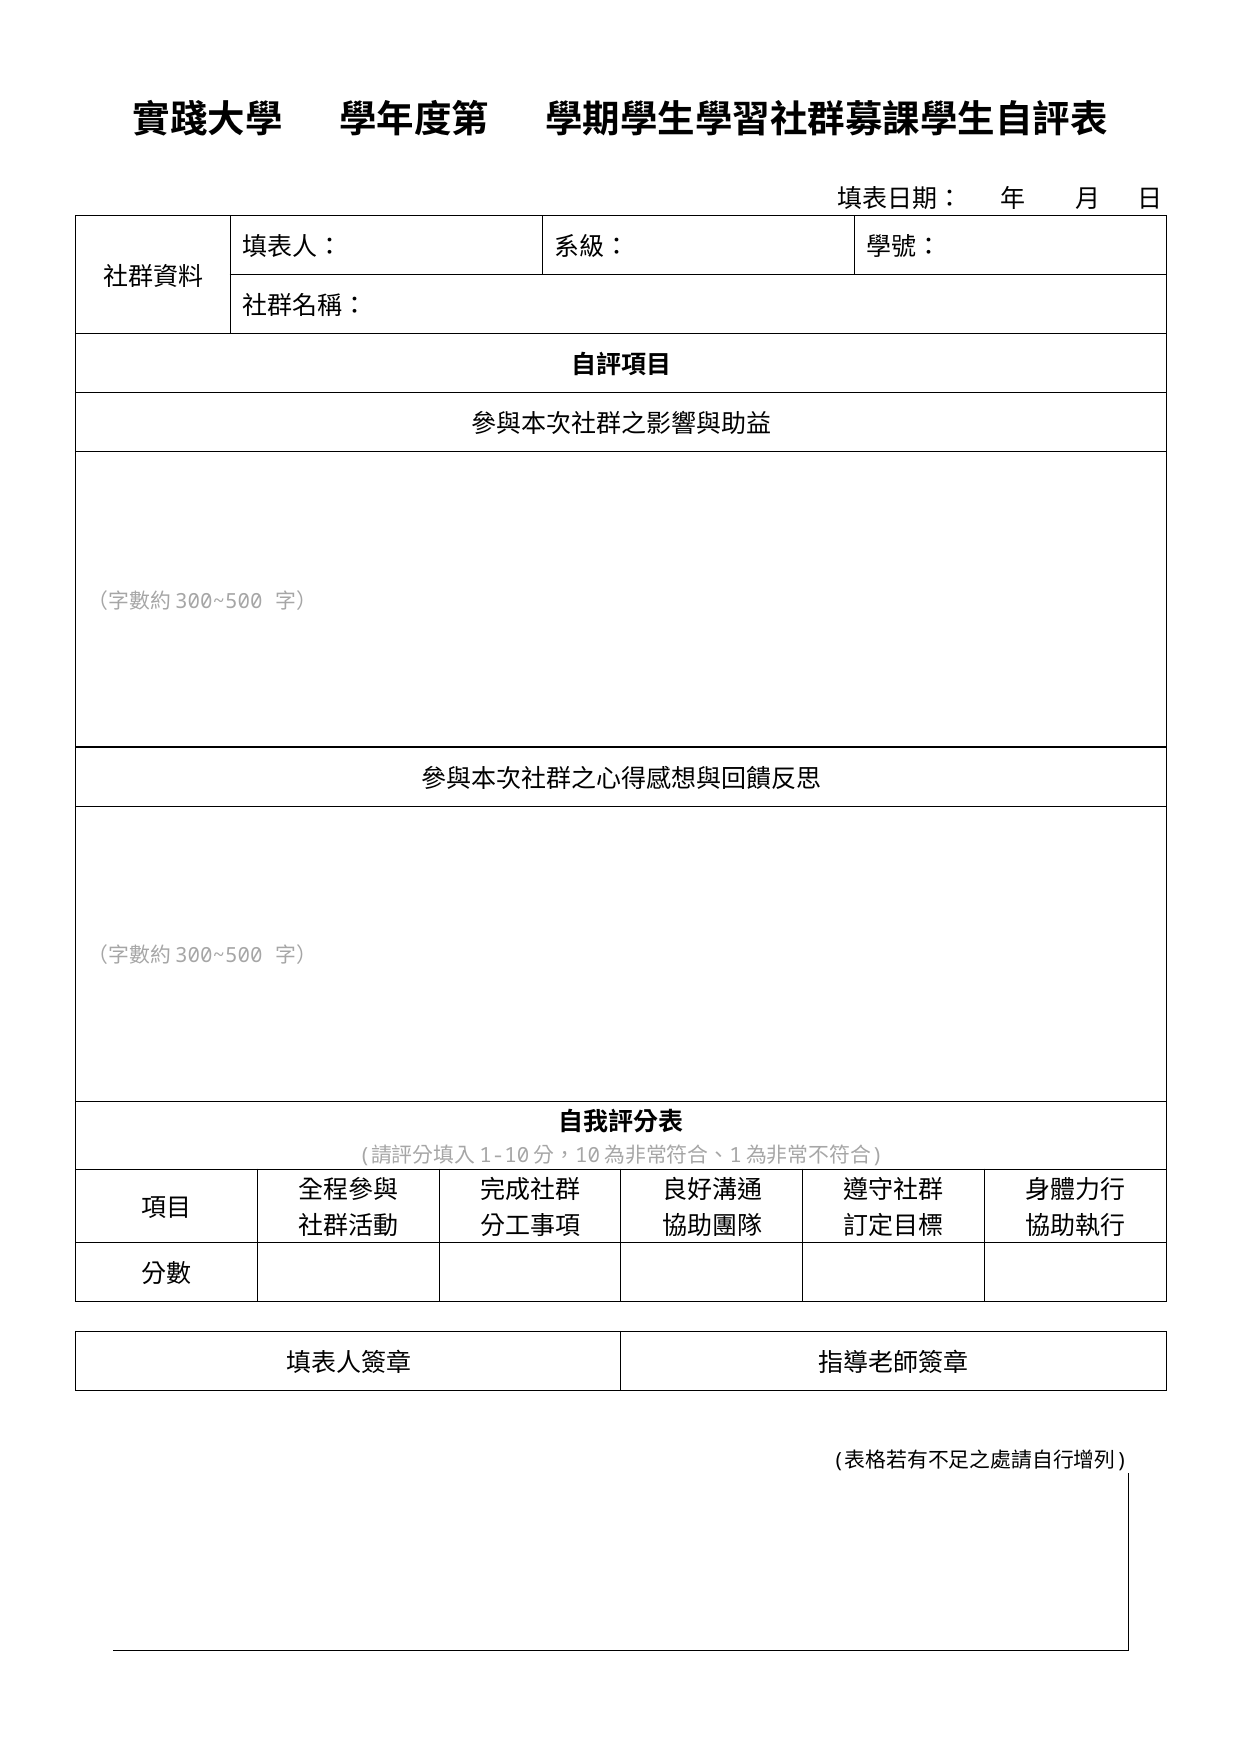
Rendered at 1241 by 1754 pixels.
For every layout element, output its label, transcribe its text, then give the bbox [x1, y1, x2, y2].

table_cell （字數約300~500 字） [76, 452, 1166, 746]
table_cell [985, 1243, 1166, 1301]
table_cell （字數約300~500 字） [76, 807, 1166, 1101]
table_cell 完成社群 分工事項 [440, 1170, 620, 1242]
text 實踐大學 學年度第 學期學生學習社群募課學生自評表 [112, 89, 1128, 143]
table_cell 參與本次社群之心得感想與回饋反思 [76, 748, 1166, 806]
table_cell [440, 1243, 620, 1301]
table_cell 項目 [76, 1170, 257, 1242]
table_cell 分數 [76, 1243, 257, 1301]
table_header 社群資料 [76, 216, 230, 333]
table_header 指導老師簽章 [621, 1332, 1166, 1390]
table_header 填表人： [231, 216, 542, 274]
table_cell 自我評分表 (請評分填入1-10分，10為非常符合、1為非常不符合) [76, 1102, 1166, 1168]
table_cell [621, 1243, 802, 1301]
table_cell 良好溝通 協助團隊 [621, 1170, 802, 1242]
table_cell [803, 1243, 984, 1301]
table_cell 全程參與 社群活動 [258, 1170, 439, 1242]
table_header 系級： [543, 216, 854, 274]
text 填表日期： 年 月 日 [169, 179, 1162, 215]
table_cell 身體力行 協助執行 [985, 1170, 1166, 1242]
table_cell 社群名稱： [231, 275, 1166, 333]
table_cell 參與本次社群之影響與助益 [76, 393, 1166, 451]
table_cell 自評項目 [76, 334, 1166, 392]
table_cell [258, 1243, 439, 1301]
table_header 學號： [855, 216, 1166, 274]
table_cell 遵守社群 訂定目標 [803, 1170, 984, 1242]
table_header 填表人簽章 [76, 1332, 620, 1390]
